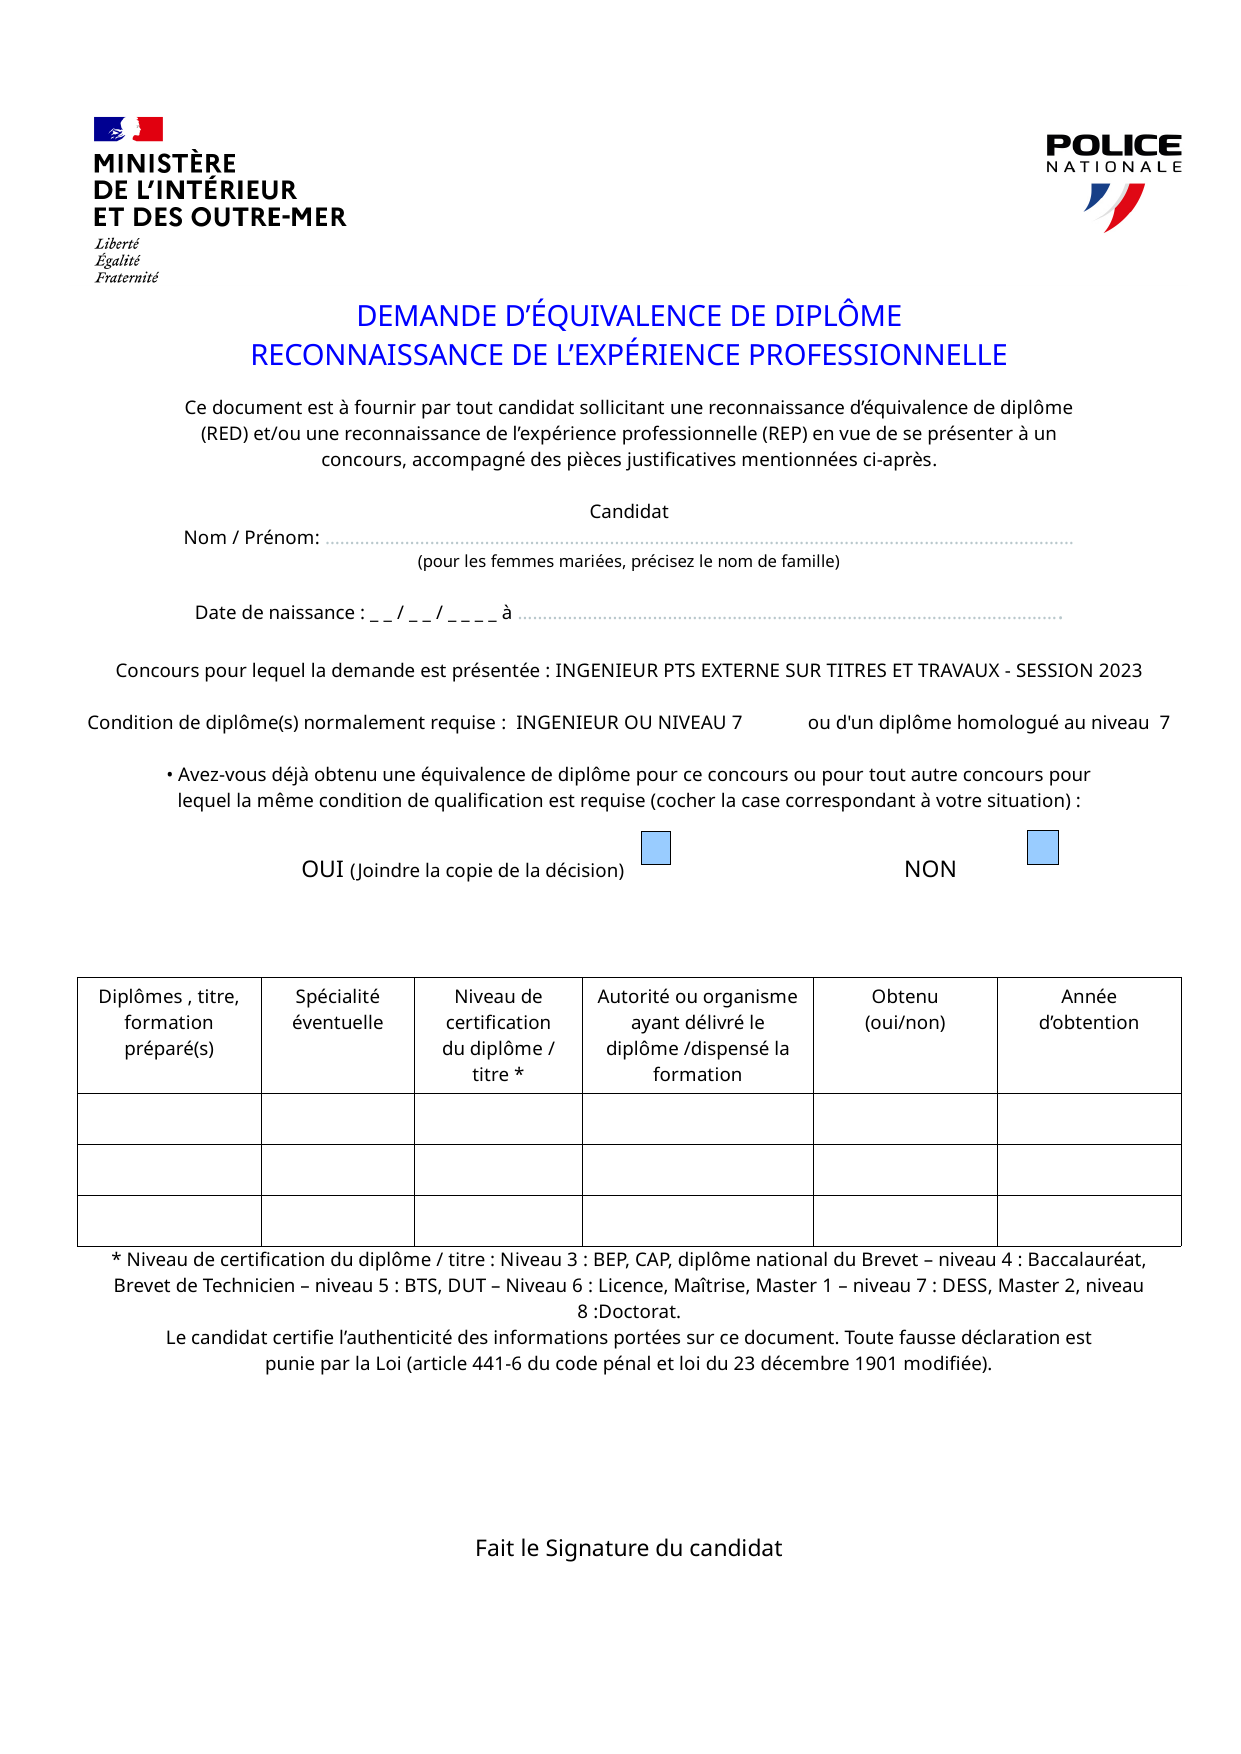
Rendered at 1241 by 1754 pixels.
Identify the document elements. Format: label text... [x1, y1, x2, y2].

table_cell [78, 1145, 261, 1195]
table_cell [814, 1145, 997, 1195]
table_header Obtenu (oui/non) [814, 978, 997, 1093]
table_cell [415, 1094, 582, 1144]
table_cell [814, 1094, 997, 1144]
table_cell [78, 1196, 261, 1246]
table_cell [262, 1145, 414, 1195]
picture [69, 92, 1188, 286]
table_cell [814, 1196, 997, 1246]
text DEMANDE D’ÉQUIVALENCE DE DIPLÔME RECONNAISSANCE DE L’EXPÉRIENCE PROFESSIONNELLE [77, 295, 1181, 374]
text * Niveau de certification du diplôme / titre : Niveau 3 : BEP, CAP, diplôme national du Brevet – niveau 4 : Baccalauréat, Brevet de Technicien – niveau 5 : BTS, DUT – Niveau 6 : Licence, Maîtrise, Master 1 – niveau 7 : DESS, Master 2, niveau 8 :Doctorat. Le candidat certifie l’authenticité des informations portées sur ce document. Toute fausse déclaration est punie par la Loi (article 441-6 du code pénal et loi du 23 décembre 1901 modifiée). [77, 1247, 1181, 1376]
text Candidat Nom / Prénom: …………………………………………………………………………………………………………………………………… (pour les femmes mariées, précisez le nom de famille) [77, 498, 1181, 572]
table_cell [583, 1145, 813, 1195]
table_header Diplômes , titre, formation préparé(s) [78, 978, 261, 1093]
table_cell [583, 1094, 813, 1144]
text Fait le Signature du candidat [77, 1506, 1181, 1603]
table_cell [998, 1094, 1181, 1144]
table_header Année d’obtention [998, 978, 1181, 1093]
table_header Niveau de certification du diplôme / titre * [415, 978, 582, 1093]
text Condition de diplôme(s) normalement requise : INGENIEUR OU NIVEAU 7 ou d'un diplôme homologué au niveau 7 [77, 683, 1181, 735]
table_cell [262, 1094, 414, 1144]
table_cell [998, 1145, 1181, 1195]
text Date de naissance : _ _ / _ _ / _ _ _ _ à ………………………………………………………………………………………………. [77, 572, 1181, 626]
table_cell [415, 1145, 582, 1195]
text Concours pour lequel la demande est présentée : INGENIEUR PTS EXTERNE SUR TITRES ET TRAVAUX - SESSION 2023 [77, 626, 1181, 683]
table_cell [415, 1196, 582, 1246]
text Ce document est à fournir par tout candidat sollicitant une reconnaissance d’équivalence de diplôme (RED) et/ou une reconnaissance de l’expérience professionnelle (REP) en vue de se présenter à un concours, accompagné des pièces justificatives mentionnées ci-après. [77, 394, 1181, 472]
table_header Spécialité éventuelle [262, 978, 414, 1093]
table_cell [998, 1196, 1181, 1246]
table_cell [78, 1094, 261, 1144]
table_cell [262, 1196, 414, 1246]
text OUI (Joindre la copie de la décision) NON [77, 853, 1181, 884]
text • Avez-vous déjà obtenu une équivalence de diplôme pour ce concours ou pour tout autre concours pour lequel la même condition de qualification est requise (cocher la case correspondant à votre situation) : [77, 735, 1181, 853]
table_header Autorité ou organisme ayant délivré le diplôme /dispensé la formation [583, 978, 813, 1093]
table_cell [583, 1196, 813, 1246]
